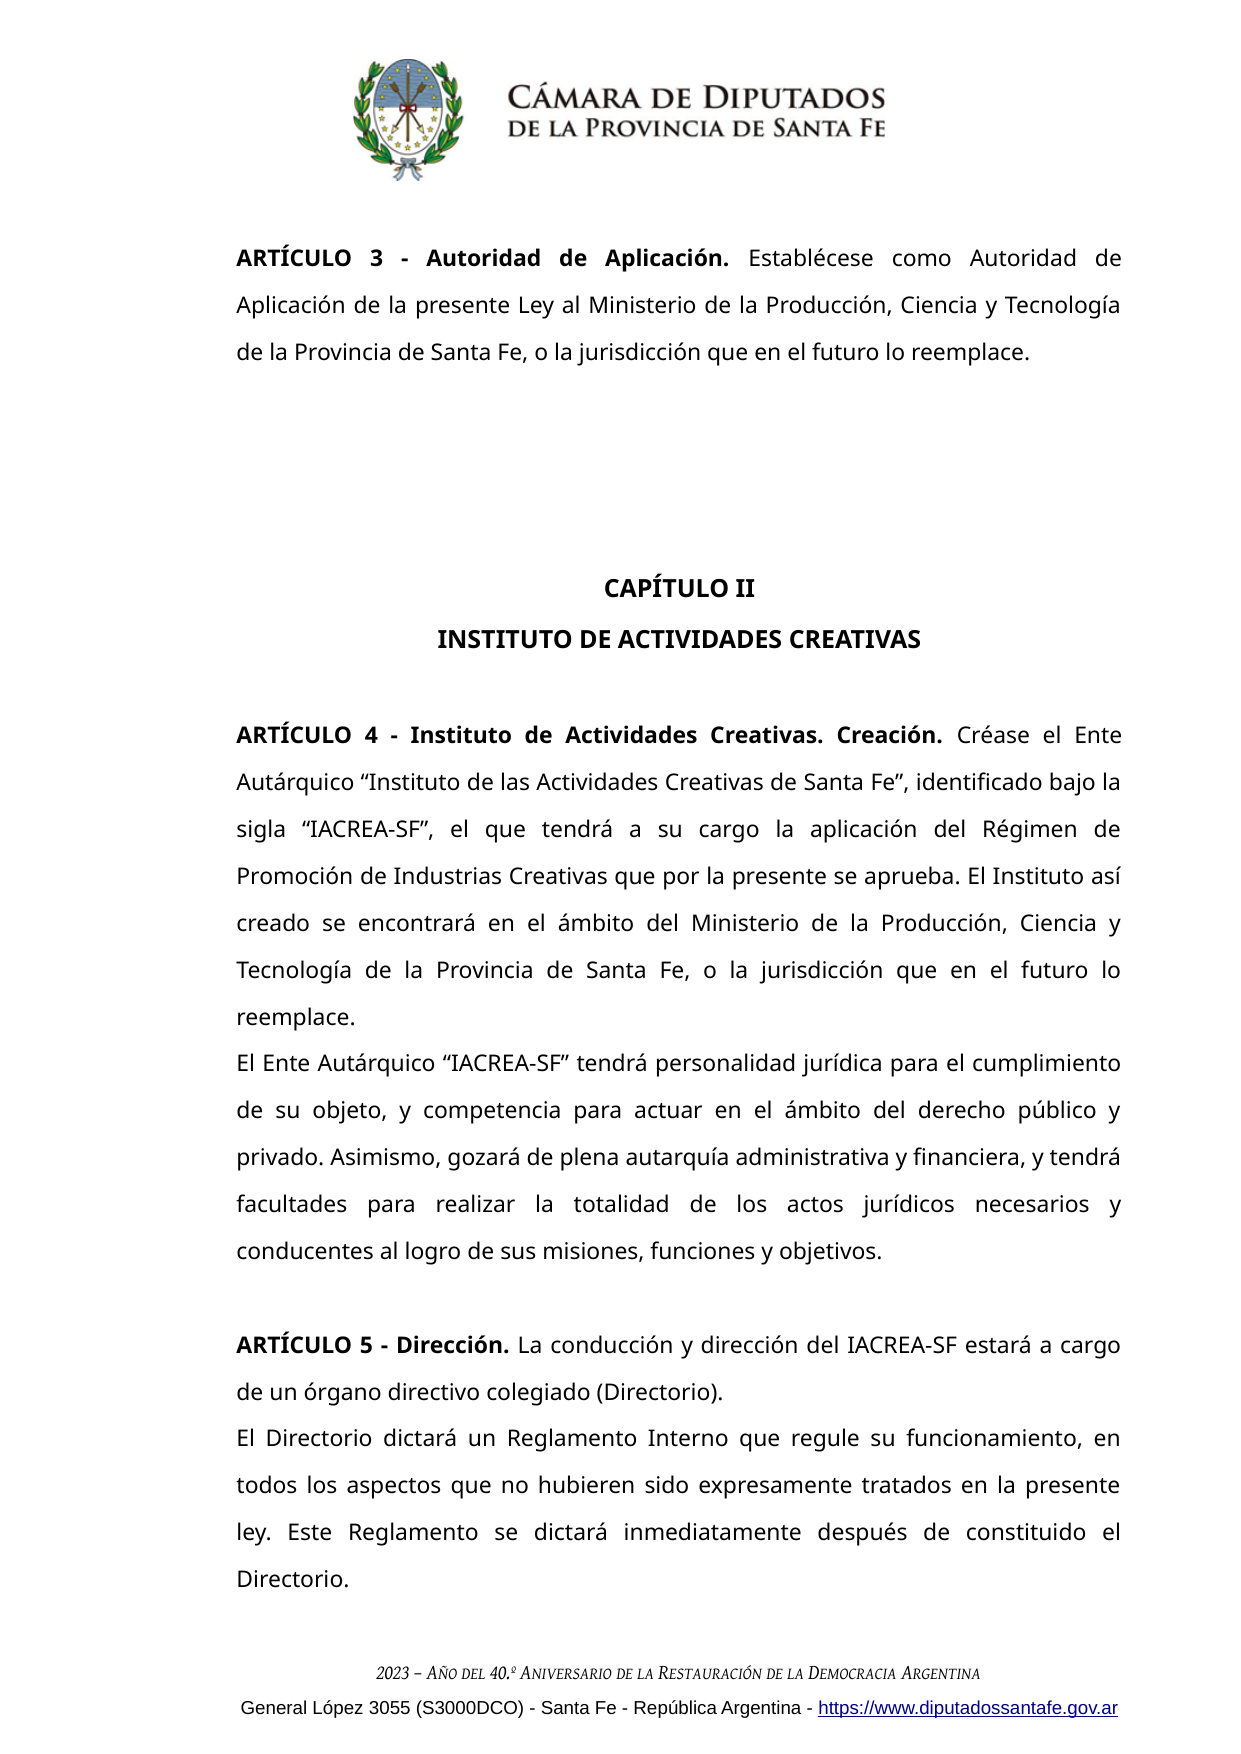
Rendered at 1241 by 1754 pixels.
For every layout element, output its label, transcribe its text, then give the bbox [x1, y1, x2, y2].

text INSTITUTO DE ACTIVIDADES CREATIVAS [236, 621, 1122, 655]
text El Ente Autárquico “IACREA-SF” tendrá personalidad jurídica para el cumplimiento de su objeto, y competencia para actuar en el ámbito del derecho público y privado. Asimismo, gozará de plena autarquía administrativa y financiera, y tendrá facultades para realizar la totalidad de los actos jurídicos necesarios y conducentes al logro de sus misiones, funciones y objetivos. [236, 1047, 1122, 1266]
text CAPÍTULO II [236, 570, 1122, 604]
text ARTÍCULO 4 - Instituto de Actividades Creativas. Creación. Créase el Ente Autárquico “Instituto de las Actividades Creativas de Santa Fe”, identificado bajo la sigla “IACREA-SF”, el que tendrá a su cargo la aplicación del Régimen de Promoción de Industrias Creativas que por la presente se aprueba. El Instituto así creado se encontrará en el ámbito del Ministerio de la Producción, Ciencia y Tecnología de la Provincia de Santa Fe, o la jurisdicción que en el futuro lo reemplace. [236, 719, 1122, 1032]
text ARTÍCULO 5 - Dirección. La conducción y dirección del IACREA-SF estará a cargo de un órgano directivo colegiado (Directorio). [236, 1329, 1122, 1407]
text ARTÍCULO 3 - Autoridad de Aplicación. Establécese como Autoridad de Aplicación de la presente Ley al Ministerio de la Producción, Ciencia y Tecnología de la Provincia de Santa Fe, o la jurisdicción que en el futuro lo reemplace. [236, 242, 1122, 367]
text El Directorio dictará un Reglamento Interno que regule su funcionamiento, en todos los aspectos que no hubieren sido expresamente tratados en la presente ley. Este Reglamento se dictará inmediatamente después de constituido el Directorio. [236, 1422, 1122, 1594]
